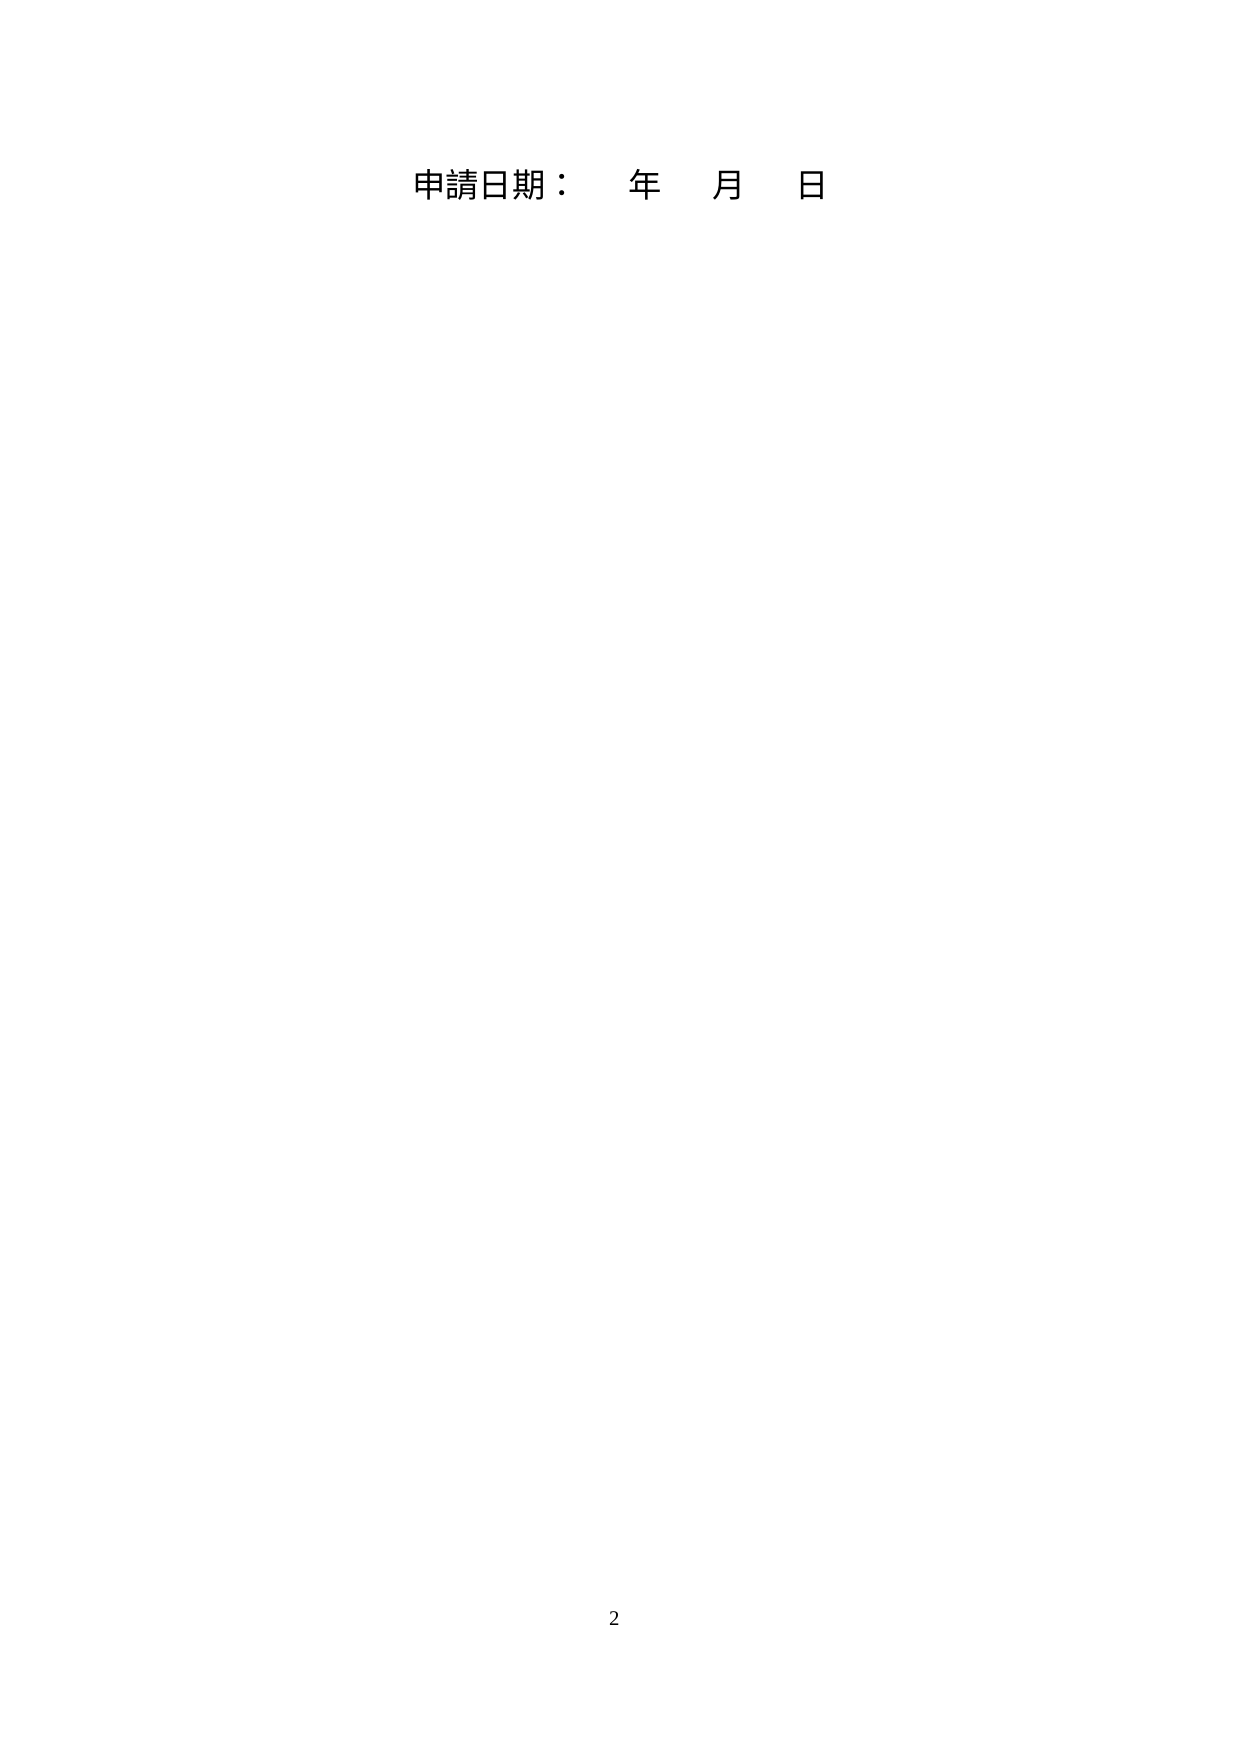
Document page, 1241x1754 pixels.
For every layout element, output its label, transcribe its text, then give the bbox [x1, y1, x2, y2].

text 申請日期： 年 月 日 [118, 148, 1122, 210]
